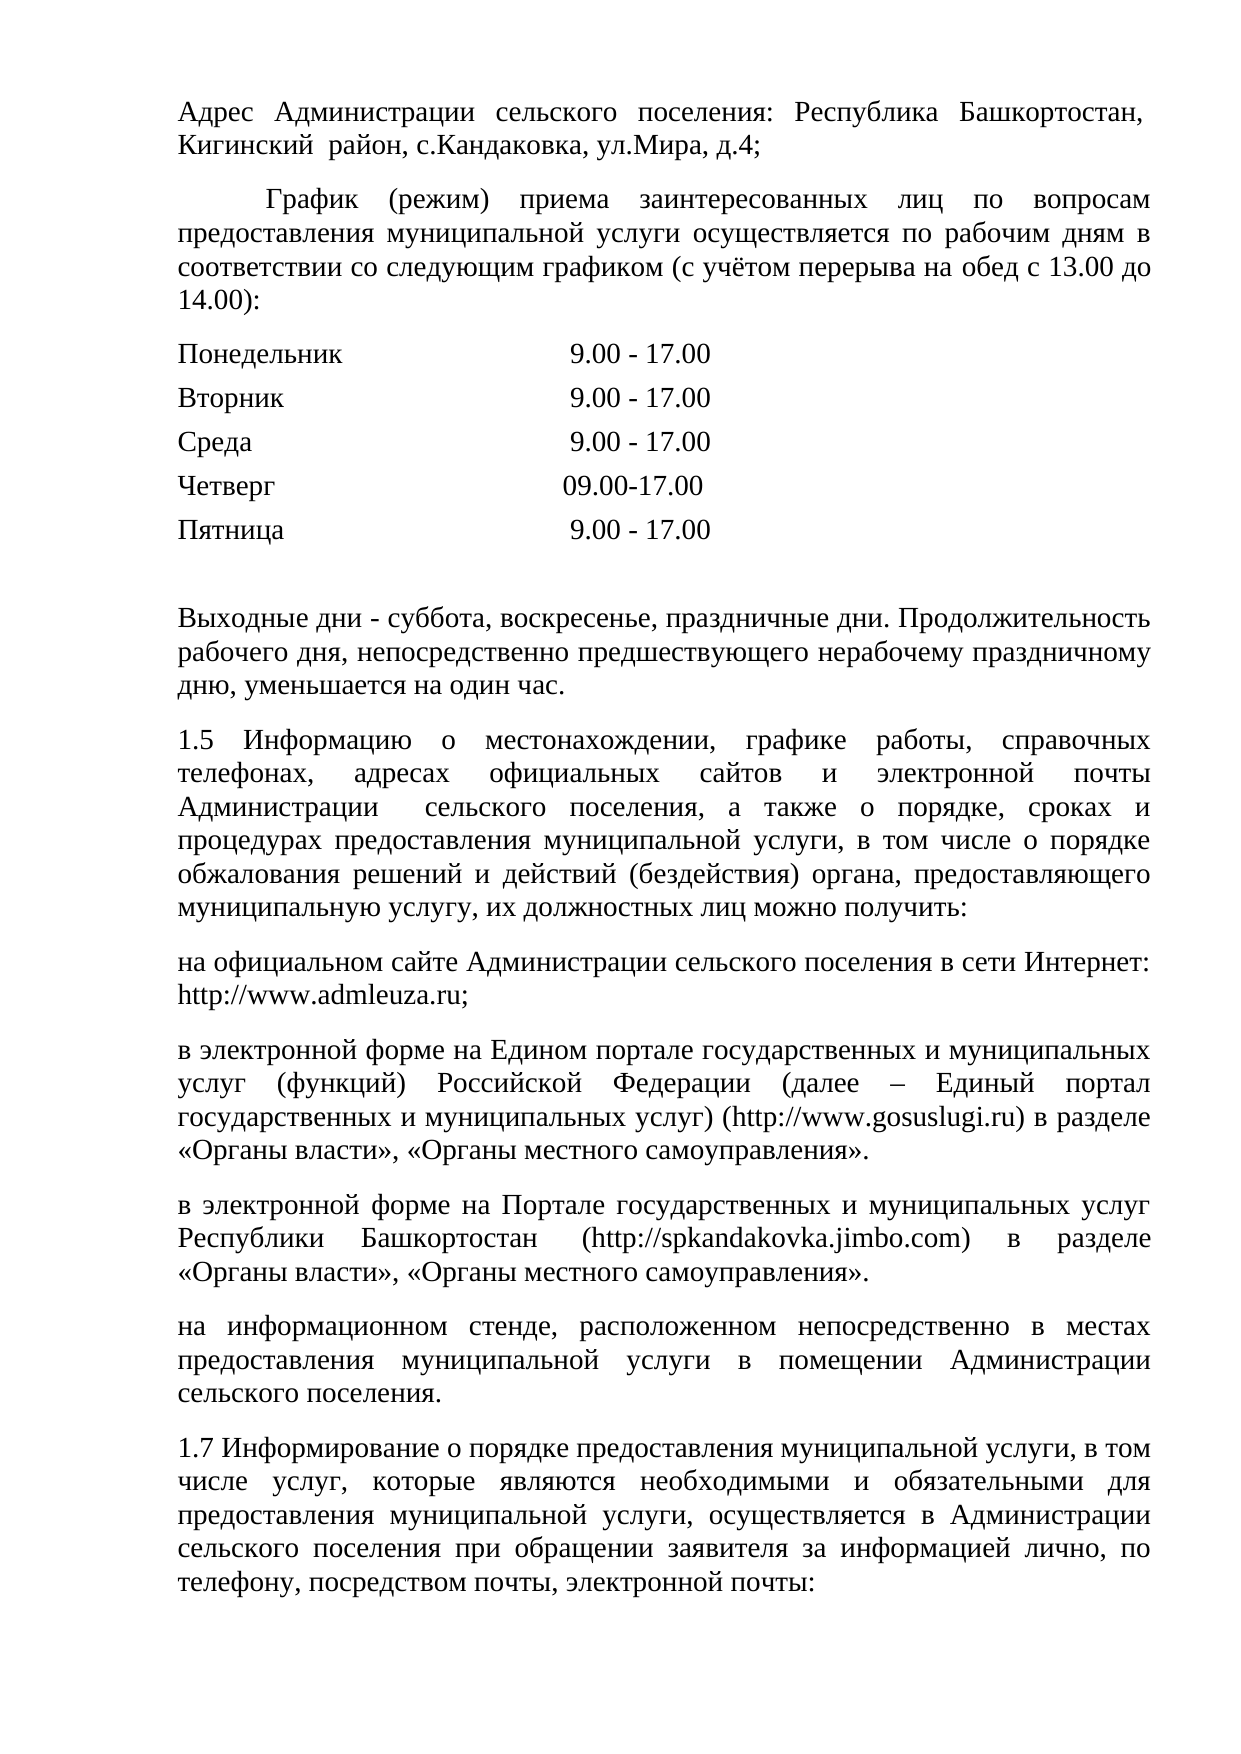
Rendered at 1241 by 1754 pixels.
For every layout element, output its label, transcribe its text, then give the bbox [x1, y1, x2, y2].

table_cell Среда Четверг [177, 414, 562, 502]
text на официальном сайте Администрации сельского поселения в сети Интернет: http://www.admleuza.ru; [177, 944, 1152, 1011]
text Выходные дни - суббота, воскресенье, праздничные дни. Продолжительность рабочего дня, непосредственно предшествующего нерабочему праздничному дню, уменьшается на один час. [177, 600, 1152, 701]
table_cell 9.00 - 17.00 [563, 502, 949, 546]
table_header Понедельник [177, 326, 562, 370]
text 1.7 Информирование о порядке предоставления муниципальной услуги, в том числе услуг, которые являются необходимыми и обязательными для предоставления муниципальной услуги, осуществляется в Администрации сельского поселения при обращении заявителя за информацией лично, по телефону, посредством почты, электронной почты: [177, 1430, 1152, 1597]
text в электронной форме на Едином портале государственных и муниципальных услуг (функций) Российской Федерации (далее – Единый портал государственных и муниципальных услуг) (http://www.gosuslugi.ru) в разделе «Органы власти», «Органы местного самоуправления». [177, 1032, 1152, 1166]
table_cell 9.00 - 17.00 09.00-17.00 [563, 414, 949, 502]
text 1.5 Информацию о местонахождении, графике работы, справочных телефонах, адресах официальных сайтов и электронной почты Администрации сельского поселения, а также о порядке, сроках и процедурах предоставления муниципальной услуги, в том числе о порядке обжалования решений и действий (бездействия) органа, предоставляющего муниципальную услугу, их должностных лиц можно получить: [177, 722, 1152, 923]
text Адрес Администрации сельского поселения: Республика Башкортостан, Кигинский район, с.Кандаковка, ул.Мира, д.4; [177, 94, 1152, 161]
table_cell Вторник [177, 370, 562, 414]
table_cell Пятница [177, 502, 562, 546]
text на информационном стенде, расположенном непосредственно в местах предоставления муниципальной услуги в помещении Администрации сельского поселения. [177, 1308, 1152, 1409]
table_cell 9.00 - 17.00 [563, 370, 949, 414]
text в электронной форме на Портале государственных и муниципальных услуг Республики Башкортостан (http://spkandakovka.jimbo.com) в разделе «Органы власти», «Органы местного самоуправления». [177, 1187, 1152, 1287]
text График (режим) приема заинтересованных лиц по вопросам предоставления муниципальной услуги осуществляется по рабочим дням в соответствии со следующим графиком (с учётом перерыва на обед с 13.00 до 14.00): [177, 182, 1152, 316]
table_header 9.00 - 17.00 [563, 326, 949, 370]
